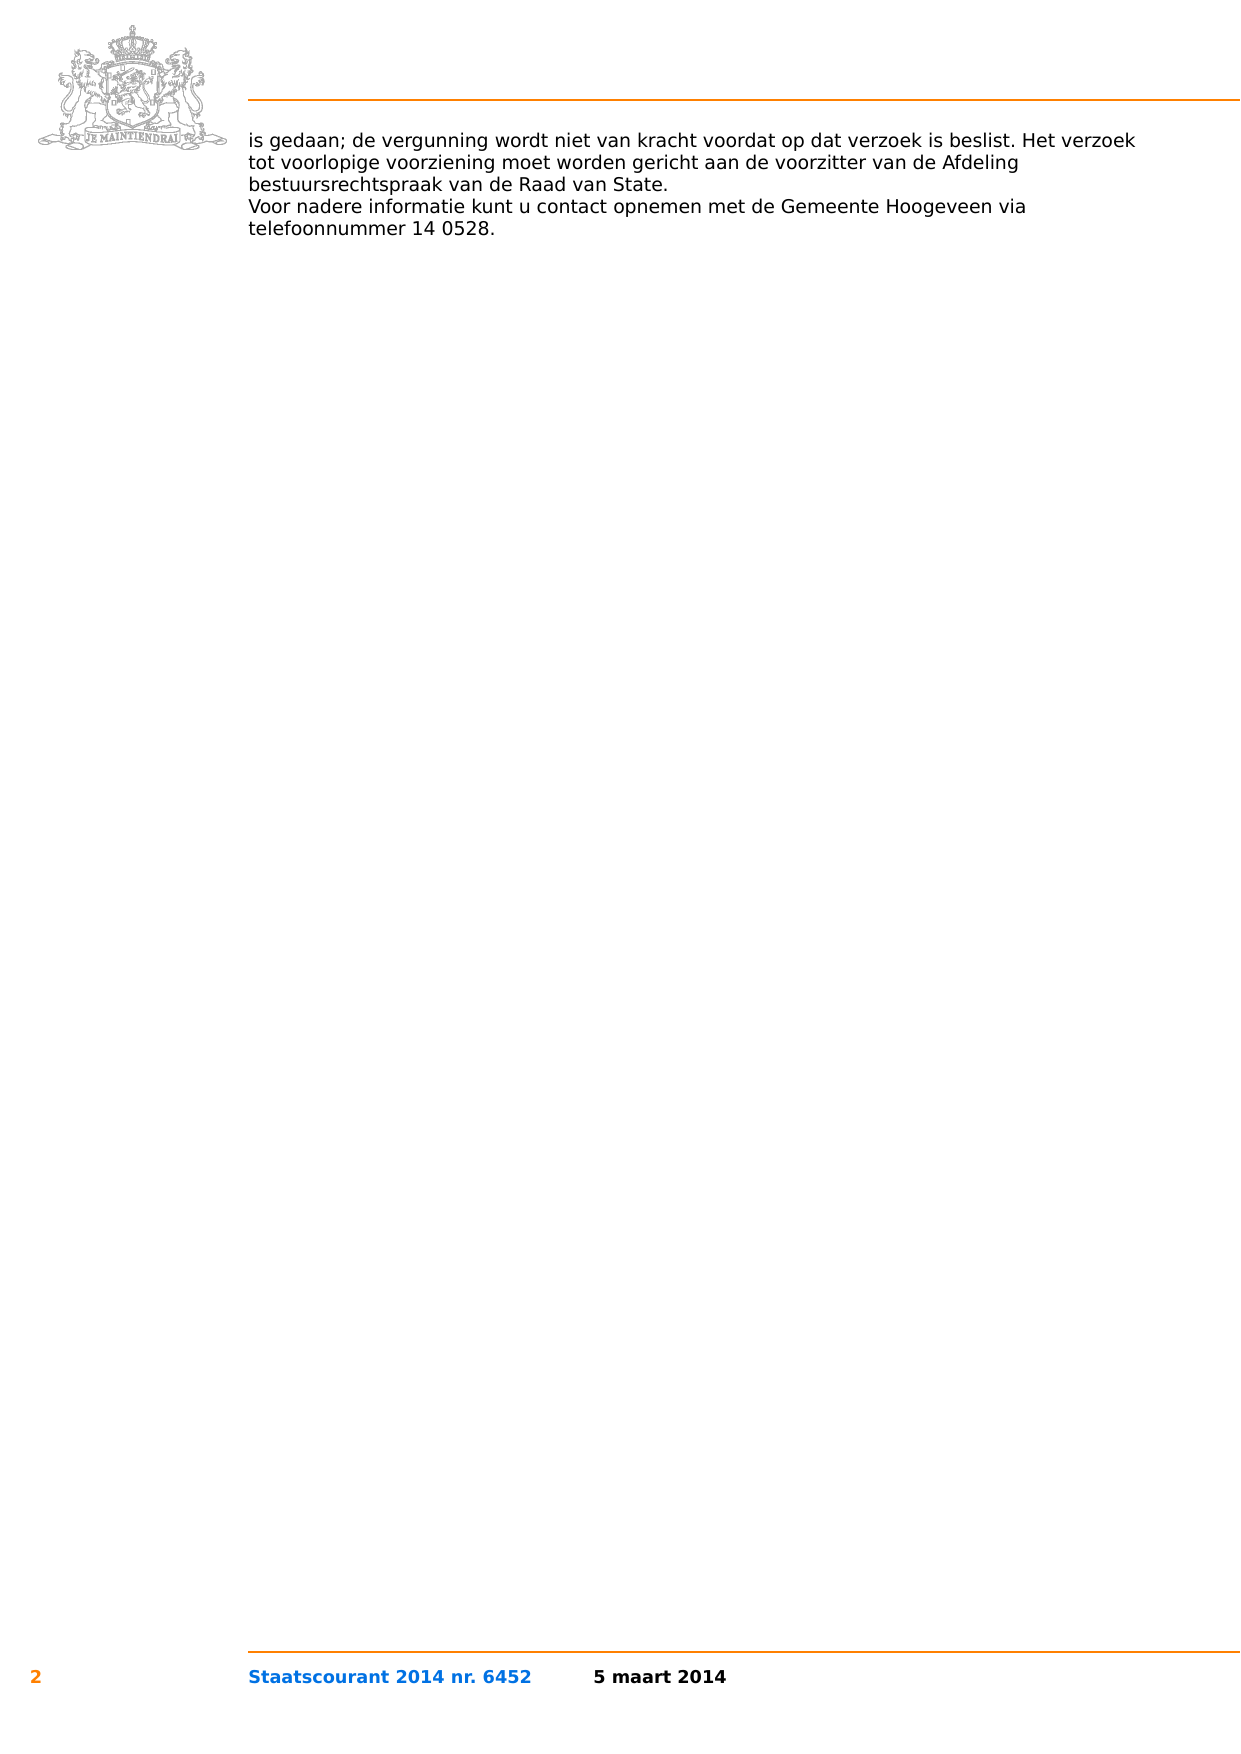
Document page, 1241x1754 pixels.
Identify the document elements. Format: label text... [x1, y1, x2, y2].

text is gedaan; de vergunning wordt niet van kracht voordat op dat verzoek is beslist. Het verzoek tot voorlopige voorziening moet worden gericht aan de voorzitter van de Afdeling bestuursrechtspraak van de Raad van State. [248, 130, 1163, 196]
picture [38, 25, 227, 150]
text Voor nadere informatie kunt u contact opnemen met de Gemeente Hoogeveen via telefoonnummer 14 0528. [248, 196, 1163, 240]
